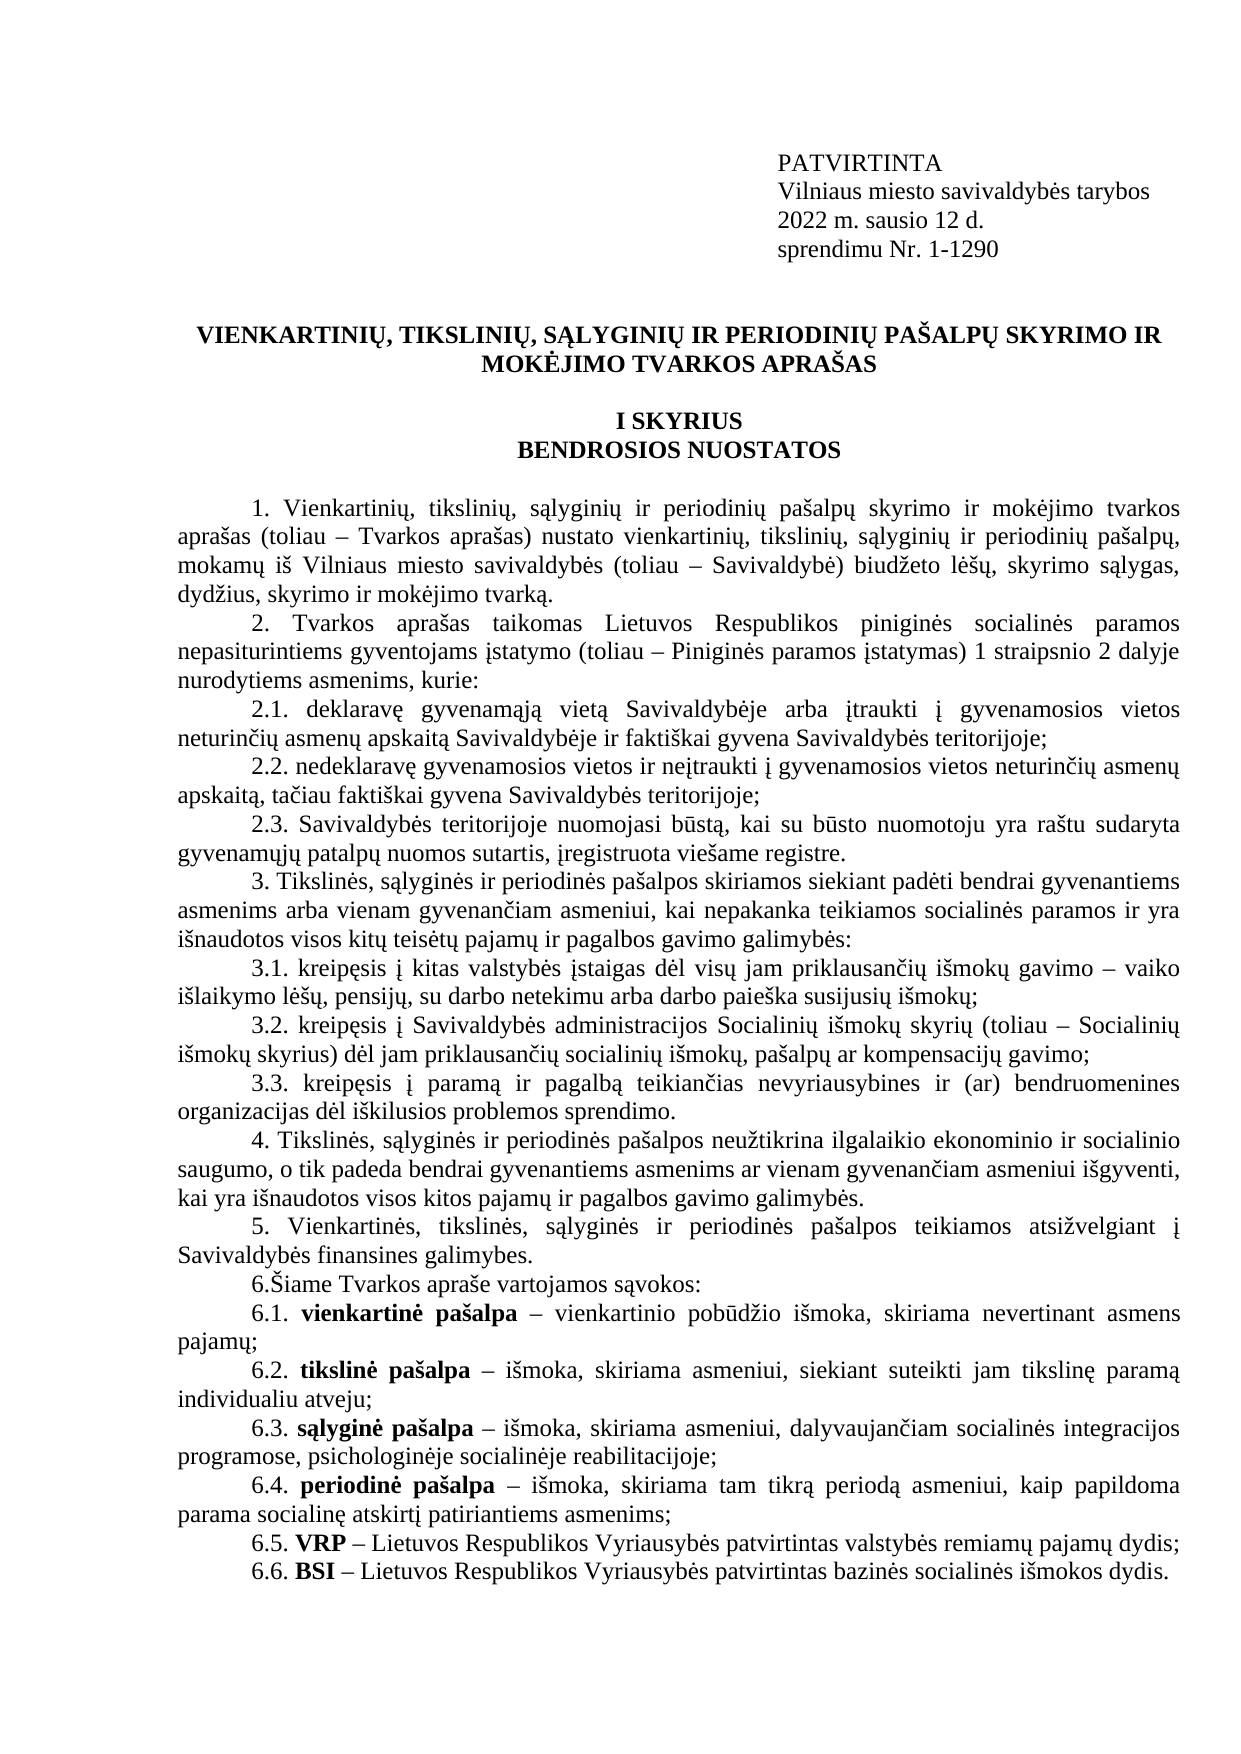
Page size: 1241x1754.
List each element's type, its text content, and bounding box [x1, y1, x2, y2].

text 2.2. nedeklaravę gyvenamosios vietos ir neįtraukti į gyvenamosios vietos neturinčių asmenų apskaitą, tačiau faktiškai gyvena Savivaldybės teritorijoje; [177, 751, 1181, 809]
text 3.2. kreipęsis į Savivaldybės administracijos Socialinių išmokų skyrių (toliau – Socialinių išmokų skyrius) dėl jam priklausančių socialinių išmokų, pašalpų ar kompensacijų gavimo; [177, 1010, 1181, 1068]
text 2.3. Savivaldybės teritorijoje nuomojasi būstą, kai su būsto nuomotoju yra raštu sudaryta gyvenamųjų patalpų nuomos sutartis, įregistruota viešame registre. [177, 809, 1181, 866]
text 2.1. deklaravę gyvenamąją vietą Savivaldybėje arba įtraukti į gyvenamosios vietos neturinčių asmenų apskaitą Savivaldybėje ir faktiškai gyvena Savivaldybės teritorijoje; [177, 694, 1181, 751]
text 2022 m. sausio 12 d. [777, 205, 1181, 234]
text 6.6. BSI – Lietuvos Respublikos Vyriausybės patvirtintas bazinės socialinės išmokos dydis. [177, 1556, 1181, 1585]
text 6.Šiame Tvarkos apraše vartojamos sąvokos: [177, 1269, 1181, 1298]
text 6.4. periodinė pašalpa – išmoka, skiriama tam tikrą periodą asmeniui, kaip papildoma parama socialinę atskirtį patiriantiems asmenims; [177, 1470, 1181, 1528]
text BENDROSIOS NUOSTATOS [177, 435, 1181, 464]
text 6.3. sąlyginė pašalpa – išmoka, skiriama asmeniui, dalyvaujančiam socialinės integracijos programose, psichologinėje socialinėje reabilitacijoje; [177, 1413, 1181, 1470]
text 3.1. kreipęsis į kitas valstybės įstaigas dėl visų jam priklausančių išmokų gavimo – vaiko išlaikymo lėšų, pensijų, su darbo netekimu arba darbo paieška susijusių išmokų; [177, 953, 1181, 1010]
text 3.3. kreipęsis į paramą ir pagalbą teikiančias nevyriausybines ir (ar) bendruomenines organizacijas dėl iškilusios problemos sprendimo. [177, 1068, 1181, 1125]
text I SKYRIUS [177, 406, 1181, 435]
text 6.5. VRP – Lietuvos Respublikos Vyriausybės patvirtintas valstybės remiamų pajamų dydis; [177, 1528, 1181, 1556]
text 5. Vienkartinės, tikslinės, sąlyginės ir periodinės pašalpos teikiamos atsižvelgiant į Savivaldybės finansines galimybes. [177, 1211, 1181, 1269]
text 6.1. vienkartinė pašalpa – vienkartinio pobūdžio išmoka, skiriama nevertinant asmens pajamų; [177, 1298, 1181, 1355]
text PATVIRTINTA [777, 148, 1181, 176]
text 6.2. tikslinė pašalpa – išmoka, skiriama asmeniui, siekiant suteikti jam tikslinę paramą individualiu atveju; [177, 1355, 1181, 1413]
text 3. Tikslinės, sąlyginės ir periodinės pašalpos skiriamos siekiant padėti bendrai gyvenantiems asmenims arba vienam gyvenančiam asmeniui, kai nepakanka teikiamos socialinės paramos ir yra išnaudotos visos kitų teisėtų pajamų ir pagalbos gavimo galimybės: [177, 866, 1181, 953]
text VIENKARTINIŲ, TIKSLINIŲ, SĄLYGINIŲ IR PERIODINIŲ PAŠALPŲ SKYRIMO IR MOKĖJIMO TVARKOS APRAŠAS [177, 320, 1181, 378]
text 4. Tikslinės, sąlyginės ir periodinės pašalpos neužtikrina ilgalaikio ekonominio ir socialinio saugumo, o tik padeda bendrai gyvenantiems asmenims ar vienam gyvenančiam asmeniui išgyventi, kai yra išnaudotos visos kitos pajamų ir pagalbos gavimo galimybės. [177, 1125, 1181, 1211]
text 2. Tvarkos aprašas taikomas Lietuvos Respublikos piniginės socialinės paramos nepasiturintiems gyventojams įstatymo (toliau – Piniginės paramos įstatymas) 1 straipsnio 2 dalyje nurodytiems asmenims, kurie: [177, 608, 1181, 694]
text 1. Vienkartinių, tikslinių, sąlyginių ir periodinių pašalpų skyrimo ir mokėjimo tvarkos aprašas (toliau – Tvarkos aprašas) nustato vienkartinių, tikslinių, sąlyginių ir periodinių pašalpų, mokamų iš Vilniaus miesto savivaldybės (toliau – Savivaldybė) biudžeto lėšų, skyrimo sąlygas, dydžius, skyrimo ir mokėjimo tvarką. [177, 493, 1181, 608]
text sprendimu Nr. 1-1290 [777, 234, 1181, 263]
text Vilniaus miesto savivaldybės tarybos [777, 176, 1181, 205]
